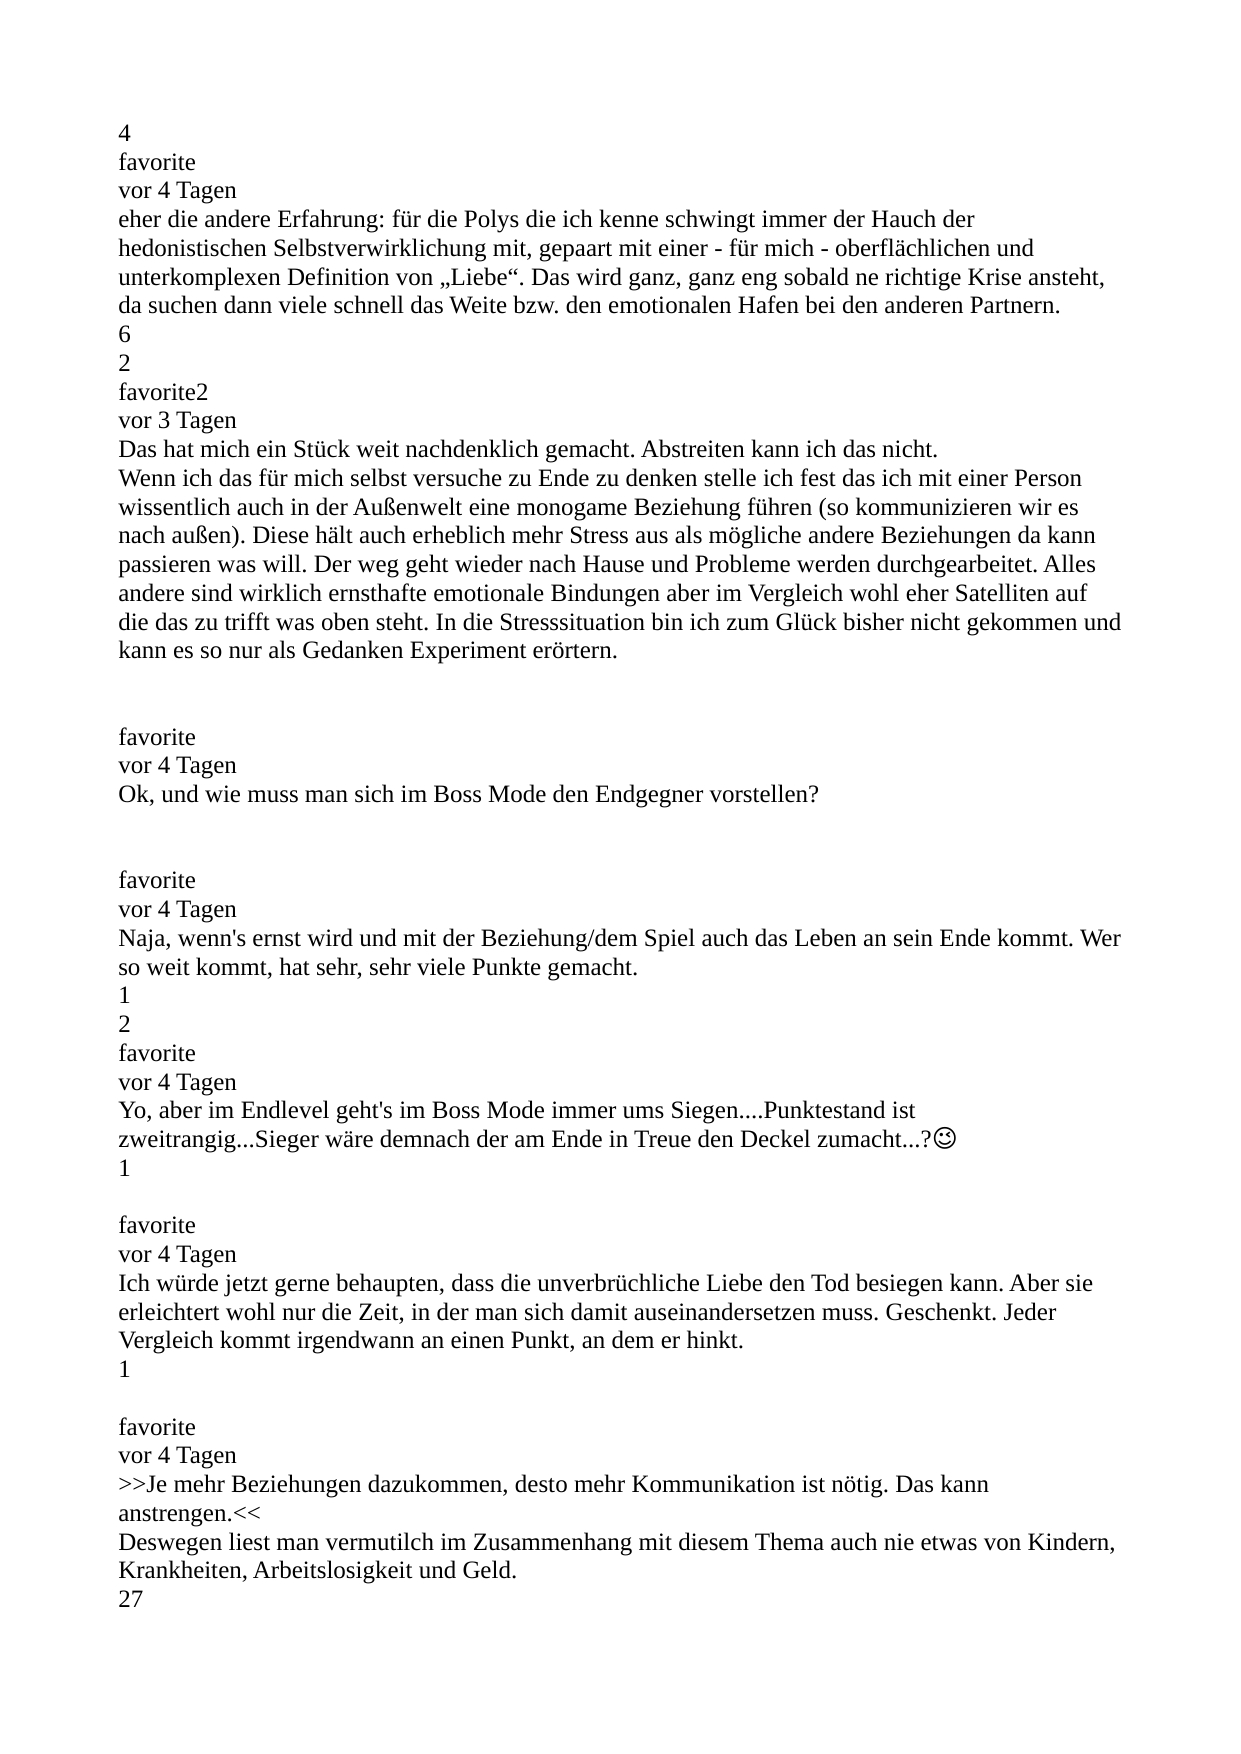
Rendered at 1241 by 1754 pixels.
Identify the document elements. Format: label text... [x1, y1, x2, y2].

text favorite [118, 1211, 1122, 1239]
text Das hat mich ein Stück weit nachdenklich gemacht. Abstreiten kann ich das nicht. [118, 434, 1122, 463]
text favorite [118, 722, 1122, 751]
text 2 [118, 1009, 1122, 1038]
text 27 [118, 1584, 1122, 1613]
text favorite [118, 147, 1122, 176]
text Naja, wenn's ernst wird und mit der Beziehung/dem Spiel auch das Leben an sein Ende kommt. Wer so weit kommt, hat sehr, sehr viele Punkte gemacht. [118, 923, 1122, 981]
text >>Je mehr Beziehungen dazukommen, desto mehr Kommunikation ist nötig. Das kann anstrengen.<< [118, 1469, 1122, 1527]
text favorite2 [118, 377, 1122, 406]
text vor 4 Tagen [118, 894, 1122, 923]
text vor 3 Tagen [118, 406, 1122, 434]
text vor 4 Tagen [118, 1067, 1122, 1096]
text 6 [118, 319, 1122, 348]
text vor 4 Tagen [118, 751, 1122, 779]
text favorite [118, 866, 1122, 894]
text 4 [118, 118, 1122, 147]
text Ich würde jetzt gerne behaupten, dass die unverbrüchliche Liebe den Tod besiegen kann. Aber sie erleichtert wohl nur die Zeit, in der man sich damit auseinandersetzen muss. Geschenkt. Jeder Vergleich kommt irgendwann an einen Punkt, an dem er hinkt. [118, 1268, 1122, 1354]
text vor 4 Tagen [118, 1441, 1122, 1469]
text 1 [118, 1354, 1122, 1383]
text eher die andere Erfahrung: für die Polys die ich kenne schwingt immer der Hauch der hedonistischen Selbstverwirklichung mit, gepaart mit einer - für mich - oberflächlichen und unterkomplexen Definition von „Liebe“. Das wird ganz, ganz eng sobald ne richtige Krise ansteht, da suchen dann viele schnell das Weite bzw. den emotionalen Hafen bei den anderen Partnern. [118, 204, 1122, 319]
text 1 [118, 981, 1122, 1009]
text Deswegen liest man vermutilch im Zusammenhang mit diesem Thema auch nie etwas von Kindern, Krankheiten, Arbeitslosigkeit und Geld. [118, 1527, 1122, 1584]
text Ok, und wie muss man sich im Boss Mode den Endgegner vorstellen? [118, 779, 1122, 808]
text Yo, aber im Endlevel geht's im Boss Mode immer ums Siegen....Punktestand ist zweitrangig...Sieger wäre demnach der am Ende in Treue den Deckel zumacht...?😉 [118, 1096, 1122, 1153]
text 1 [118, 1153, 1122, 1182]
text favorite [118, 1412, 1122, 1441]
text vor 4 Tagen [118, 1239, 1122, 1268]
text 2 [118, 348, 1122, 377]
text Wenn ich das für mich selbst versuche zu Ende zu denken stelle ich fest das ich mit einer Person wissentlich auch in der Außenwelt eine monogame Beziehung führen (so kommunizieren wir es nach außen). Diese hält auch erheblich mehr Stress aus als mögliche andere Beziehungen da kann passieren was will. Der weg geht wieder nach Hause und Probleme werden durchgearbeitet. Alles andere sind wirklich ernsthafte emotionale Bindungen aber im Vergleich wohl eher Satelliten auf die das zu trifft was oben steht. In die Stresssituation bin ich zum Glück bisher nicht gekommen und kann es so nur als Gedanken Experiment erörtern. [118, 463, 1122, 664]
text vor 4 Tagen [118, 176, 1122, 204]
text favorite [118, 1038, 1122, 1067]
